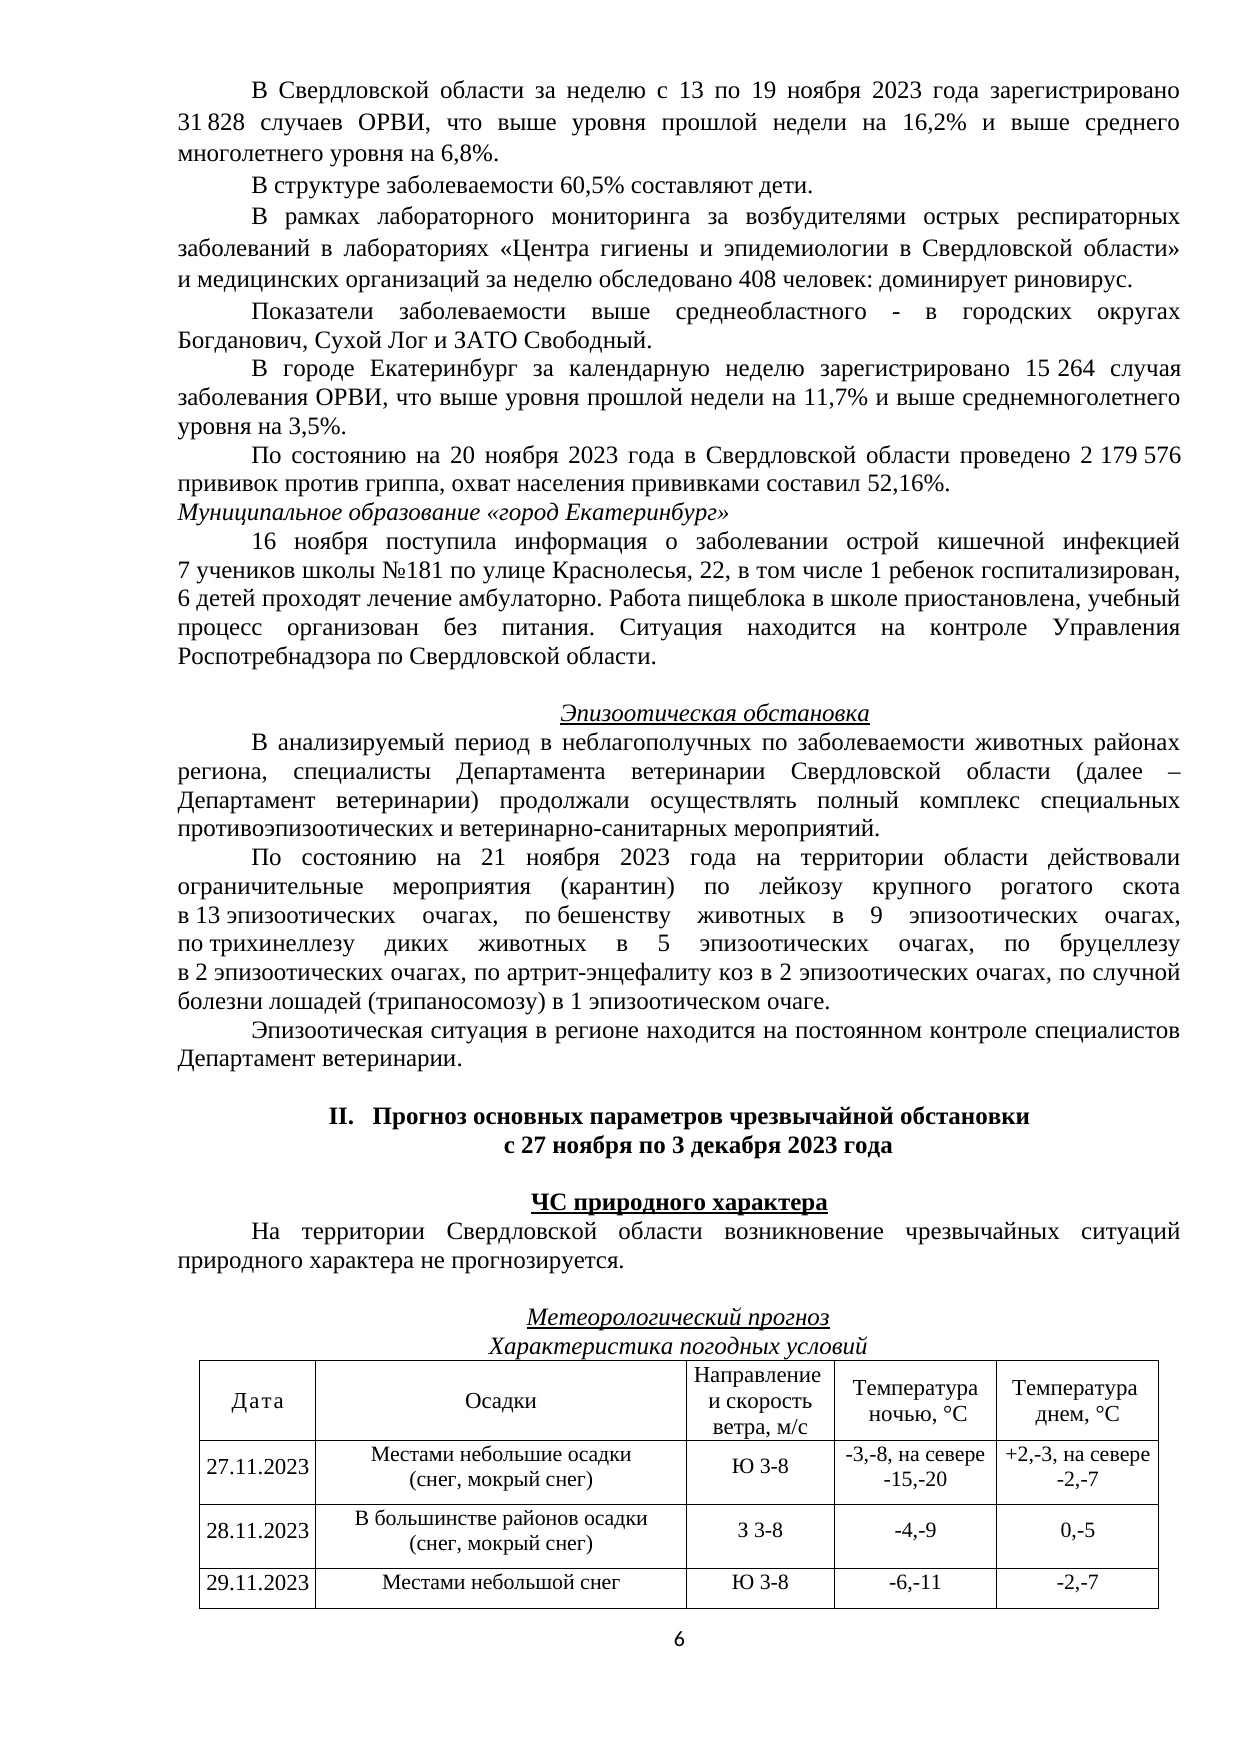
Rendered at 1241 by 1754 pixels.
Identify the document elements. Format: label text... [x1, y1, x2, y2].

table_header Температура ночью, °С [835, 1361, 996, 1440]
text 16 ноября поступила информация о заболевании острой кишечной инфекцией 7 учеников школы №181 по улице Краснолесья, 22, в том числе 1 ребенок госпитализирован, 6 детей проходят лечение амбулаторно. Работа пищеблока в школе приостановлена, учебный процесс организован без питания. Ситуация находится на контроле Управления Роспотребнадзора по Свердловской области. [177, 526, 1181, 670]
table_cell 29.11.2023 [200, 1569, 315, 1608]
text В Свердловской области за неделю с 13 по 19 ноября 2023 года зарегистрировано 31 828 случаев ОРВИ, что выше уровня прошлой недели на 16,2% и выше среднего многолетнего уровня на 6,8%. [177, 75, 1181, 167]
table_header Осадки [316, 1361, 686, 1440]
text Муниципальное образование «город Екатеринбург» [177, 497, 1181, 526]
table_cell З 3-8 [687, 1505, 834, 1568]
table_header Направление и скорость ветра, м/с [687, 1361, 834, 1440]
text В структуре заболеваемости 60,5% составляют дети. [177, 170, 1181, 198]
table_cell 27.11.2023 [200, 1441, 315, 1504]
text В городе Екатеринбург за календарную неделю зарегистрировано 15 264 случая заболевания ОРВИ, что выше уровня прошлой недели на 11,7% и выше среднемноголетнего уровня на 3,5%. [177, 353, 1181, 440]
text ЧС природного характера [177, 1187, 1181, 1216]
table_header Дата [200, 1361, 315, 1440]
text В рамках лабораторного мониторинга за возбудителями острых респираторных заболеваний в лабораториях «Центра гигиены и эпидемиологии в Свердловской области» и медицинских организаций за неделю обследовано 408 человек: доминирует риновирус. [177, 201, 1181, 293]
list Прогноз основных параметров чрезвычайной обстановки [177, 1101, 1181, 1130]
text В анализируемый период в неблагополучных по заболеваемости животных районах региона, специалисты Департамента ветеринарии Свердловской области (далее – Департамент ветеринарии) продолжали осуществлять полный комплекс специальных противоэпизоотических и ветеринарно-санитарных мероприятий. [177, 727, 1181, 842]
text На территории Свердловской области возникновение чрезвычайных ситуаций природного характера не прогнозируется. [177, 1216, 1181, 1273]
table_cell -4,-9 [835, 1505, 996, 1568]
table_cell 28.11.2023 [200, 1505, 315, 1568]
table_header Температура днем, °С [997, 1361, 1158, 1440]
text с 27 ноября по 3 декабря 2023 года [215, 1130, 1181, 1158]
table_cell +2,-3, на севере -2,-7 [997, 1441, 1158, 1504]
text По состоянию на 21 ноября 2023 года на территории области действовали ограничительные мероприятия (карантин) по лейкозу крупного рогатого скота в 13 эпизоотических очагах, по бешенству животных в 9 эпизоотических очагах, по трихинеллезу диких животных в 5 эпизоотических очагах, по бруцеллезу в 2 эпизоотических очагах, по артрит-энцефалиту коз в 2 эпизоотических очагах, по случной болезни лошадей (трипаносомозу) в 1 эпизоотическом очаге. [177, 842, 1181, 1015]
table_cell -6,-11 [835, 1569, 996, 1608]
table_cell Местами небольшие осадки (снег, мокрый снег) [316, 1441, 686, 1504]
table_cell Местами небольшой снег [316, 1569, 686, 1608]
text По состоянию на 20 ноября 2023 года в Свердловской области проведено 2 179 576 прививок против гриппа, охват населения прививками составил 52,16%. [177, 440, 1181, 497]
text Метеорологический прогноз [177, 1302, 1181, 1331]
text Характеристика погодных условий [177, 1331, 1181, 1360]
table_cell -3,-8, на севере -15,-20 [835, 1441, 996, 1504]
table_cell -2,-7 [997, 1569, 1158, 1608]
text Эпизоотическая обстановка [177, 698, 1181, 727]
table_cell Ю 3-8 [687, 1569, 834, 1608]
text Показатели заболеваемости выше среднеобластного - в городских округах Богданович, Сухой Лог и ЗАТО Свободный. [177, 296, 1181, 353]
table_cell В большинстве районов осадки (снег, мокрый снег) [316, 1505, 686, 1568]
text Эпизоотическая ситуация в регионе находится на постоянном контроле специалистов Департамент ветеринарии. [177, 1015, 1181, 1072]
table_cell 0,-5 [997, 1505, 1158, 1568]
table_cell Ю 3-8 [687, 1441, 834, 1504]
